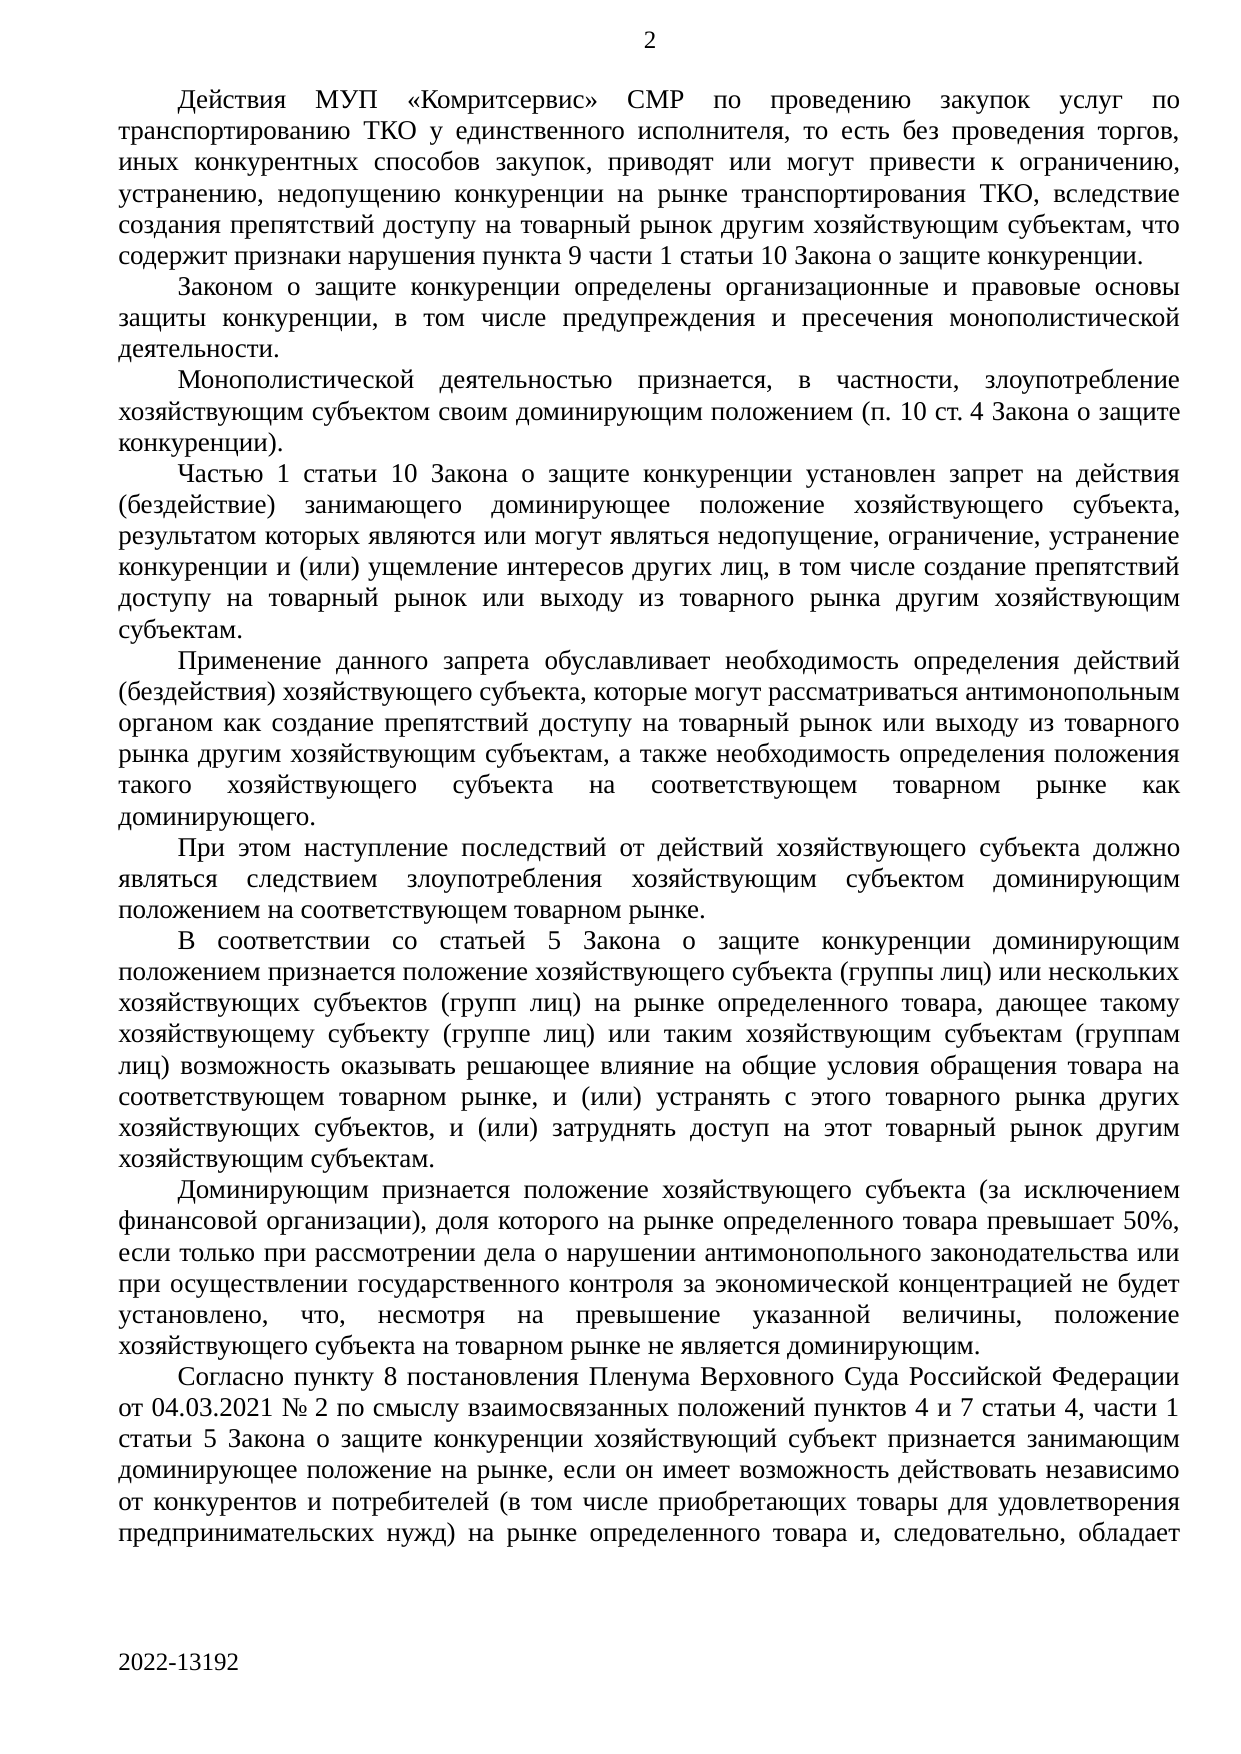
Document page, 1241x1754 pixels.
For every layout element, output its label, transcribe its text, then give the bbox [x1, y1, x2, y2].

text В соответствии со статьей 5 Закона о защите конкуренции доминирующим положением признается положение хозяйствующего субъекта (группы лиц) или нескольких хозяйствующих субъектов (групп лиц) на рынке определенного товара, дающее такому хозяйствующему субъекту (группе лиц) или таким хозяйствующим субъектам (группам лиц) возможность оказывать решающее влияние на общие условия обращения товара на соответствующем товарном рынке, и (или) устранять с этого товарного рынка других хозяйствующих субъектов, и (или) затруднять доступ на этот товарный рынок другим хозяйствующим субъектам. [118, 924, 1181, 1173]
text Доминирующим признается положение хозяйствующего субъекта (за исключением финансовой организации), доля которого на рынке определенного товара превышает 50%, если только при рассмотрении дела о нарушении антимонопольного законодательства или при осуществлении государственного контроля за экономической концентрацией не будет установлено, что, несмотря на превышение указанной величины, положение хозяйствующего субъекта на товарном рынке не является доминирующим. [118, 1173, 1181, 1360]
text Согласно пункту 8 постановления Пленума Верховного Суда Российской Федерации от 04.03.2021 № 2 по смыслу взаимосвязанных положений пунктов 4 и 7 статьи 4, части 1 статьи 5 Закона о защите конкуренции хозяйствующий субъект признается занимающим доминирующее положение на рынке, если он имеет возможность действовать независимо от конкурентов и потребителей (в том числе приобретающих товары для удовлетворения предпринимательских нужд) на рынке определенного товара и, следовательно, обладает [118, 1360, 1181, 1547]
text Законом о защите конкуренции определены организационные и правовые основы защиты конкуренции, в том числе предупреждения и пресечения монополистической деятельности. [118, 270, 1181, 363]
text Частью 1 статьи 10 Закона о защите конкуренции установлен запрет на действия (бездействие) занимающего доминирующее положение хозяйствующего субъекта, результатом которых являются или могут являться недопущение, ограничение, устранение конкуренции и (или) ущемление интересов других лиц, в том числе создание препятствий доступу на товарный рынок или выходу из товарного рынка другим хозяйствующим субъектам. [118, 457, 1181, 644]
text Применение данного запрета обуславливает необходимость определения действий (бездействия) хозяйствующего субъекта, которые могут рассматриваться антимонопольным органом как создание препятствий доступу на товарный рынок или выходу из товарного рынка другим хозяйствующим субъектам, а также необходимость определения положения такого хозяйствующего субъекта на соответствующем товарном рынке как доминирующего. [118, 644, 1181, 831]
text Монополистической деятельностью признается, в частности, злоупотребление хозяйствующим субъектом своим доминирующим положением (п. 10 ст. 4 Закона о защите конкуренции). [118, 363, 1181, 457]
text Действия МУП «Комритсервис» СМР по проведению закупок услуг по транспортированию ТКО у единственного исполнителя, то есть без проведения торгов, иных конкурентных способов закупок, приводят или могут привести к ограничению, устранению, недопущению конкуренции на рынке транспортирования ТКО, вследствие создания препятствий доступу на товарный рынок другим хозяйствующим субъектам, что содержит признаки нарушения пункта 9 части 1 статьи 10 Закона о защите конкуренции. [118, 83, 1181, 270]
text При этом наступление последствий от действий хозяйствующего субъекта должно являться следствием злоупотребления хозяйствующим субъектом доминирующим положением на соответствующем товарном рынке. [118, 831, 1181, 924]
